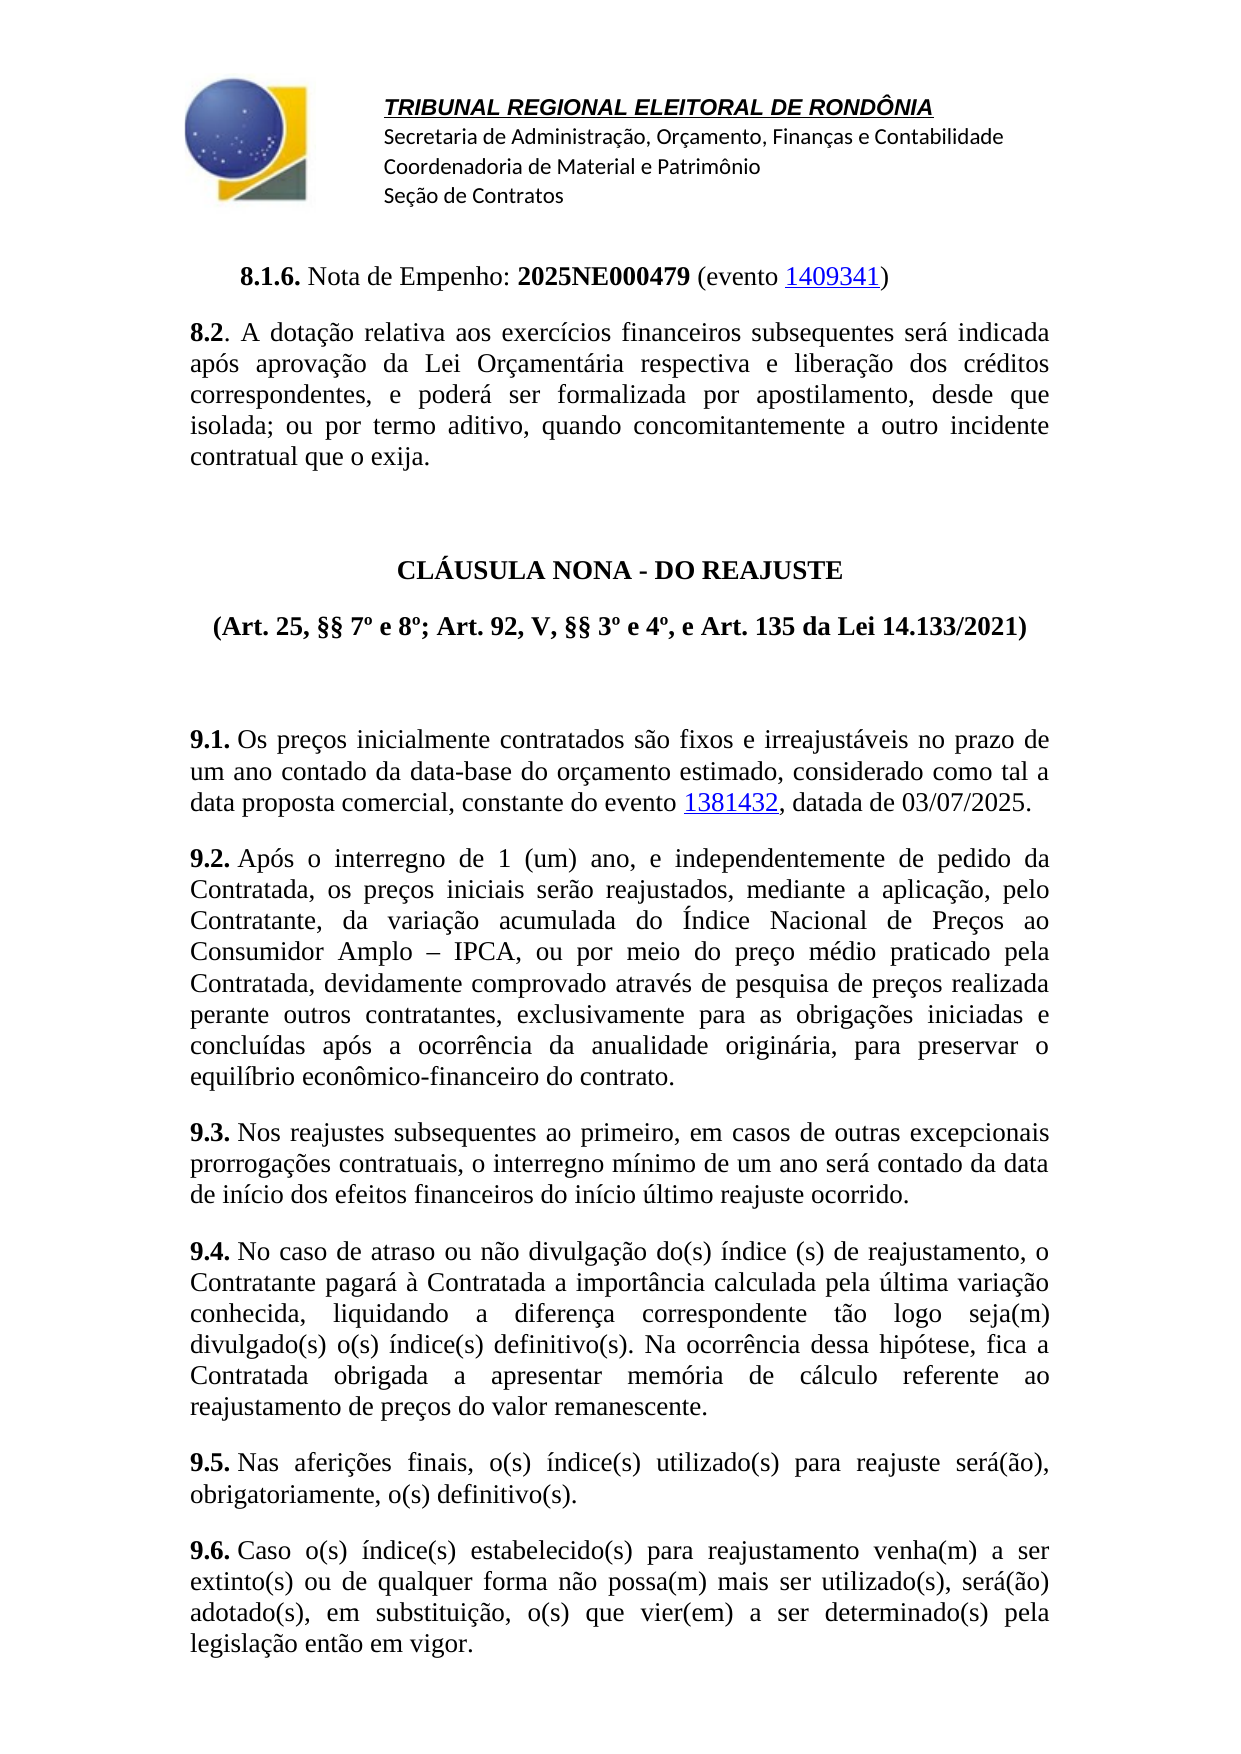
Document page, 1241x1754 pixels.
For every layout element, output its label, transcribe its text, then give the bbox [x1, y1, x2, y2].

text 8.2. A dotação relativa aos exercícios financeiros subsequentes será indicada após aprovação da Lei Orçamentária respectiva e liberação dos créditos correspondentes, e poderá ser formalizada por apostilamento, desde que isolada; ou por termo aditivo, quando concomitantemente a outro incidente contratual que o exija. [190, 316, 1051, 472]
text 9.5. Nas aferições finais, o(s) índice(s) utilizado(s) para reajuste será(ão), obrigatoriamente, o(s) definitivo(s). [190, 1447, 1051, 1509]
text CLÁUSULA NONA - DO REAJUSTE [190, 554, 1051, 585]
text 8.1.6. Nota de Empenho: 2025NE000479 (evento 1409341) [240, 260, 1051, 291]
text 9.2. Após o interregno de 1 (um) ano, e independentemente de pedido da Contratada, os preços iniciais serão reajustados, mediante a aplicação, pelo Contratante, da variação acumulada do Índice Nacional de Preços ao Consumidor Amplo – IPCA, ou por meio do preço médio praticado pela Contratada, devidamente comprovado através de pesquisa de preços realizada perante outros contratantes, exclusivamente para as obrigações iniciadas e concluídas após a ocorrência da anualidade originária, para preservar o equilíbrio econômico-financeiro do contrato. [190, 842, 1051, 1091]
text 9.4. No caso de atraso ou não divulgação do(s) índice (s) de reajustamento, o Contratante pagará à Contratada a importância calculada pela última variação conhecida, liquidando a diferença correspondente tão logo seja(m) divulgado(s) o(s) índice(s) definitivo(s). Na ocorrência dessa hipótese, fica a Contratada obrigada a apresentar memória de cálculo referente ao reajustamento de preços do valor remanescente. [190, 1235, 1051, 1422]
text 9.6. Caso o(s) índice(s) estabelecido(s) para reajustamento venha(m) a ser extinto(s) ou de qualquer forma não possa(m) mais ser utilizado(s), será(ão) adotado(s), em substituição, o(s) que vier(em) a ser determinado(s) pela legislação então em vigor. [190, 1534, 1051, 1658]
text 9.1. Os preços inicialmente contratados são fixos e irreajustáveis no prazo de um ano contado da data-base do orçamento estimado, considerado como tal a data proposta comercial, constante do evento 1381432, datada de 03/07/2025. [190, 724, 1051, 817]
text (Art. 25, §§ 7º e 8º; Art. 92, V, §§ 3º e 4º, e Art. 135 da Lei 14.133/2021) [190, 610, 1051, 641]
text 9.3. Nos reajustes subsequentes ao primeiro, em casos de outras excepcionais prorrogações contratuais, o interregno mínimo de um ano será contado da data de início dos efeitos financeiros do início último reajuste ocorrido. [190, 1116, 1051, 1210]
